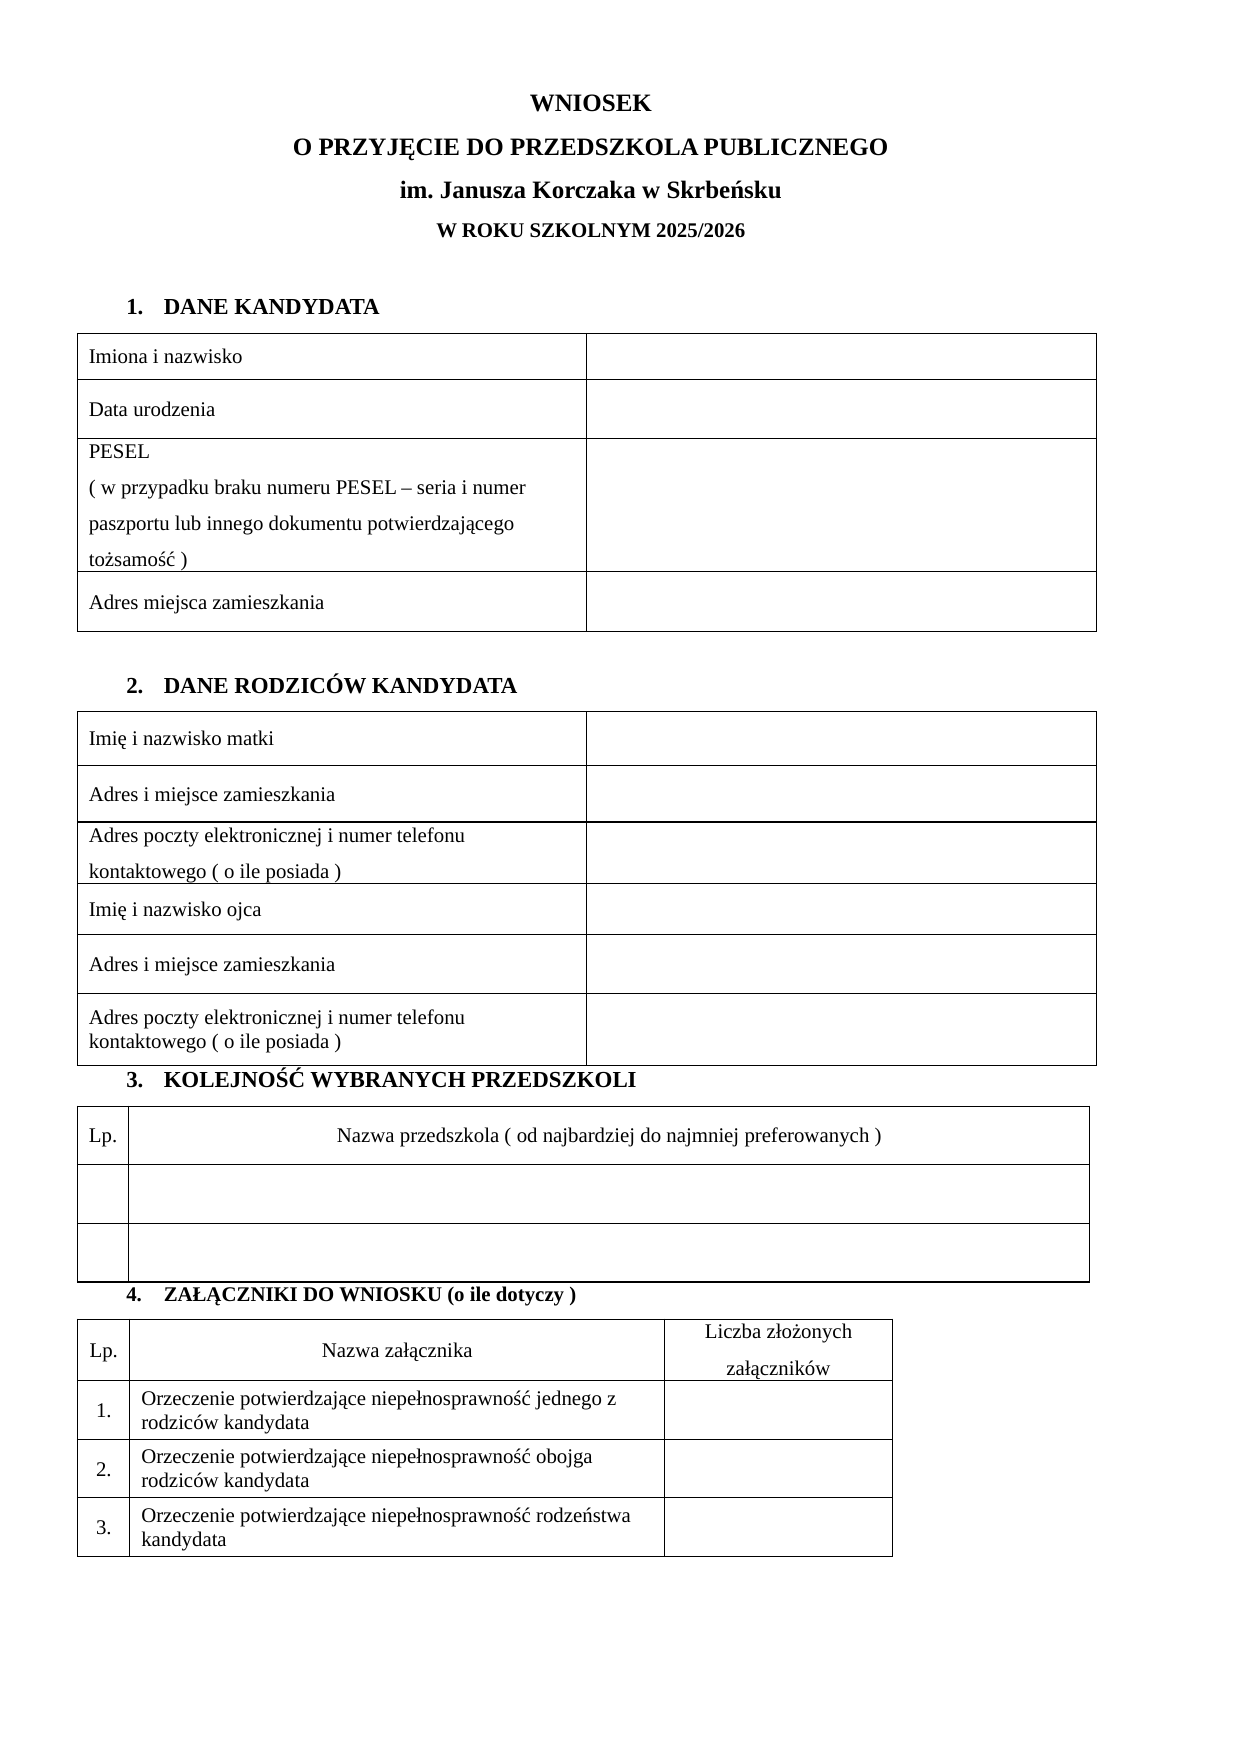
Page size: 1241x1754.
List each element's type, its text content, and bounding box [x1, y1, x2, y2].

table_cell [587, 439, 1096, 571]
table_cell Adres i miejsce zamieszkania [78, 766, 586, 821]
table_cell [587, 994, 1096, 1065]
table_cell [587, 766, 1096, 821]
table_cell [587, 884, 1096, 934]
text im. Janusza Korczaka w Skrbeńsku [88, 175, 1093, 203]
table_cell PESEL ( w przypadku braku numeru PESEL – seria i numer paszportu lub innego dokumentu potwierdzającego tożsamość ) [78, 439, 586, 571]
text WNIOSEK [88, 88, 1093, 117]
table_cell [129, 1224, 1089, 1281]
table_cell [587, 572, 1096, 631]
table_cell [78, 1224, 128, 1281]
table_header Nazwa przedszkola ( od najbardziej do najmniej preferowanych ) [129, 1107, 1089, 1164]
list KOLEJNOŚĆ WYBRANYCH PRZEDSZKOLI [126, 1066, 1093, 1092]
list DANE RODZICÓW KANDYDATA [126, 672, 1093, 698]
text W ROKU SZKOLNYM 2025/2026 [88, 218, 1093, 242]
table_cell 3. [78, 1498, 129, 1556]
table_header Lp. [78, 1320, 129, 1379]
list ZAŁĄCZNIKI DO WNIOSKU (o ile dotyczy ) [126, 1282, 1093, 1306]
table_cell Adres poczty elektronicznej i numer telefonu kontaktowego ( o ile posiada ) [78, 994, 586, 1065]
table_header Imiona i nazwisko [78, 334, 586, 379]
table_cell [587, 823, 1096, 883]
table_header [587, 334, 1096, 379]
table_header Imię i nazwisko matki [78, 712, 586, 764]
table_header Liczba złożonych załączników [665, 1320, 892, 1379]
table_cell Adres i miejsce zamieszkania [78, 935, 586, 992]
table_cell Imię i nazwisko ojca [78, 884, 586, 934]
table_cell [129, 1165, 1089, 1223]
table_header Nazwa załącznika [130, 1320, 664, 1379]
list DANE KANDYDATA [126, 293, 1093, 320]
table_cell Orzeczenie potwierdzające niepełnosprawność jednego z rodziców kandydata [130, 1381, 664, 1439]
table_cell [78, 1165, 128, 1223]
table_cell Orzeczenie potwierdzające niepełnosprawność obojga rodziców kandydata [130, 1440, 664, 1497]
table_cell Adres poczty elektronicznej i numer telefonu kontaktowego ( o ile posiada ) [78, 823, 586, 883]
table_cell [665, 1498, 892, 1556]
table_cell [665, 1381, 892, 1439]
table_cell 1. [78, 1381, 129, 1439]
table_header [587, 712, 1096, 764]
table_cell Data urodzenia [78, 380, 586, 438]
table_cell Orzeczenie potwierdzające niepełnosprawność rodzeństwa kandydata [130, 1498, 664, 1556]
table_cell 2. [78, 1440, 129, 1497]
table_cell [587, 380, 1096, 438]
table_cell [665, 1440, 892, 1497]
text O PRZYJĘCIE DO PRZEDSZKOLA PUBLICZNEGO [88, 132, 1093, 160]
table_cell Adres miejsca zamieszkania [78, 572, 586, 631]
table_header Lp. [78, 1107, 128, 1164]
table_cell [587, 935, 1096, 992]
